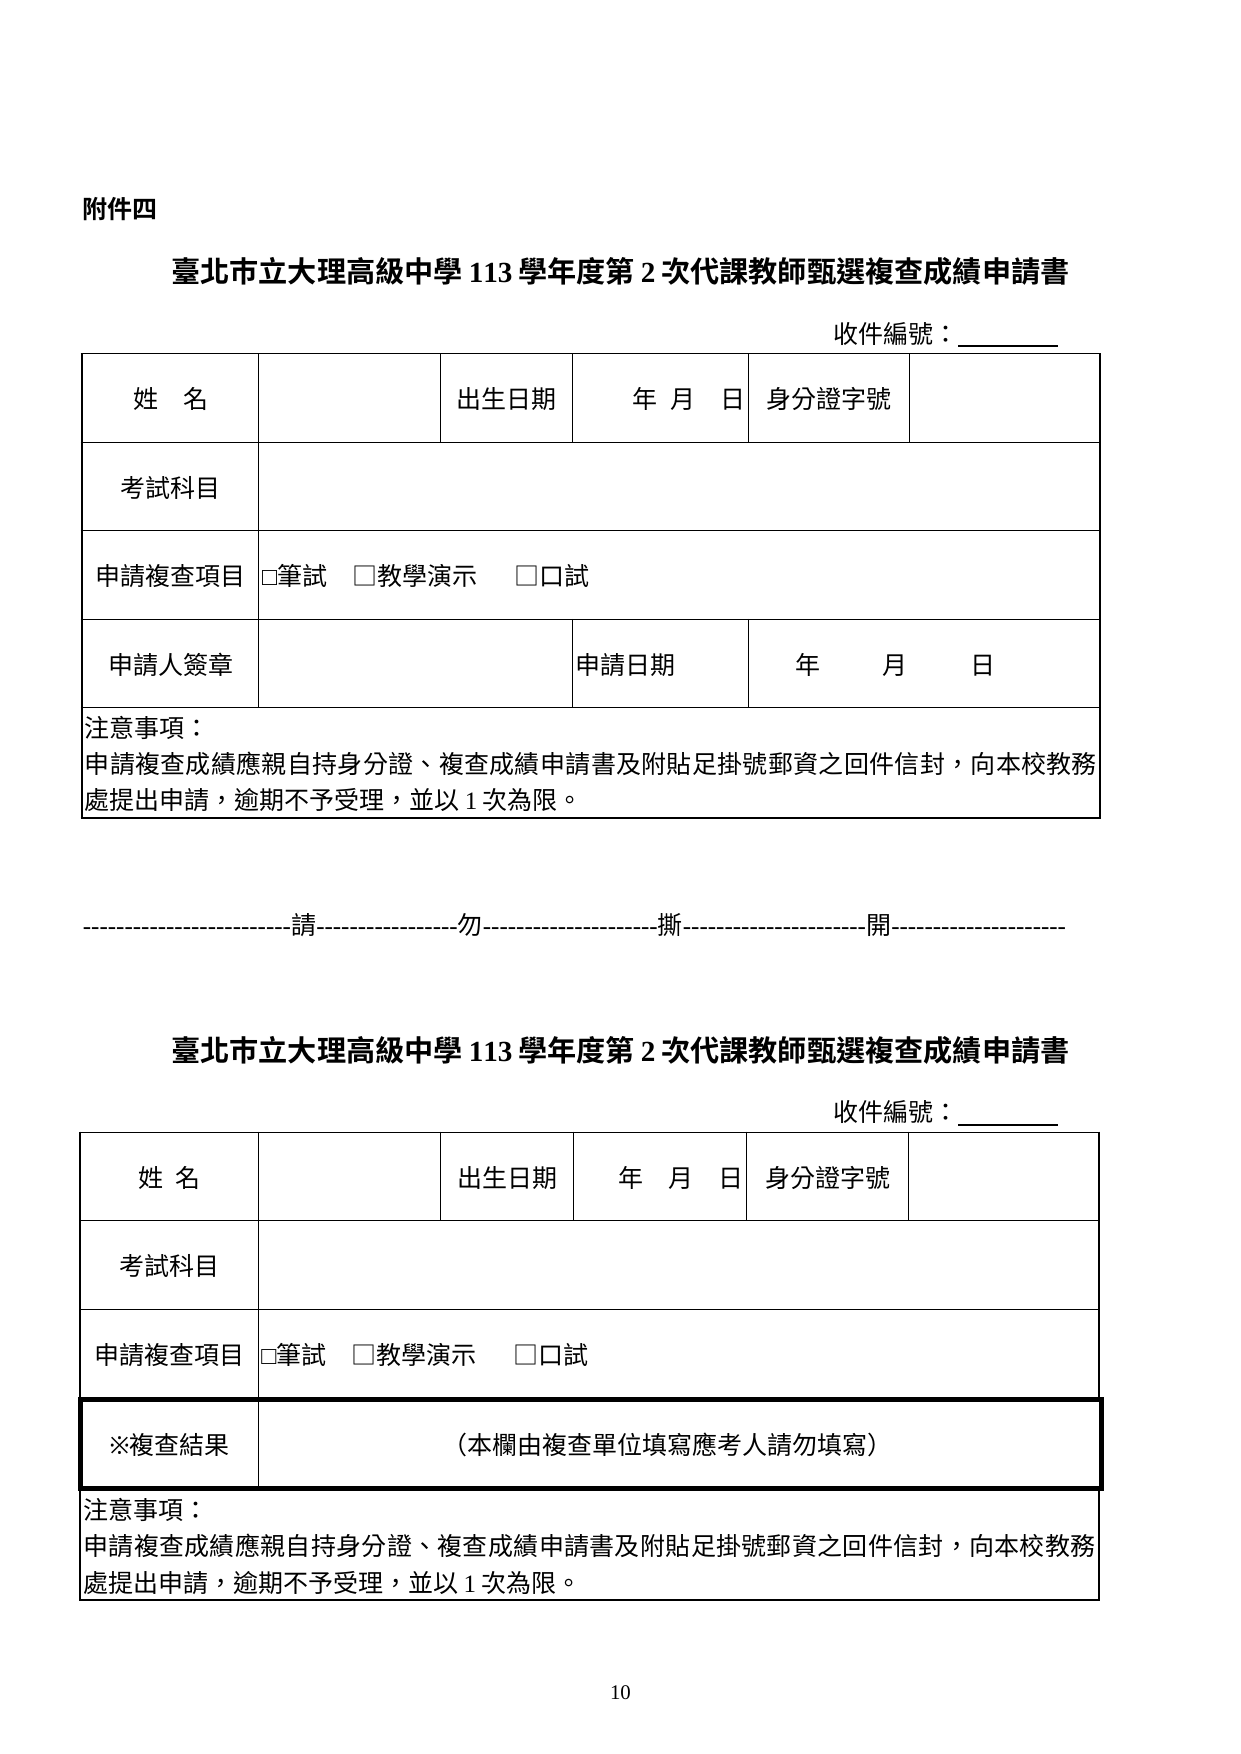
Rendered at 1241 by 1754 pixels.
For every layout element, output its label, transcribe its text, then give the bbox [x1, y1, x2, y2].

text 臺北巿立大理高級中學113學年度第2次代課教師甄選複查成績申請書 [83, 228, 1157, 291]
table_header 姓 名 [81, 1133, 258, 1220]
table_cell [259, 1221, 1098, 1309]
table_header 年 月 日 [574, 1133, 746, 1220]
text 收件編號： [833, 1069, 1157, 1132]
table_cell 申請複查項目 [83, 531, 258, 619]
table_header [259, 1133, 440, 1220]
table_cell 注意事項： 申請複查成績應親自持身分證、複查成績申請書及附貼足掛號郵資之回件信封，向本校教務處提出申請，逾期不予受理，並以1次為限。 [81, 1491, 1098, 1599]
table_cell 申請人簽章 [83, 620, 258, 707]
table_header 年 月 日 [573, 354, 748, 442]
text 附件四 [83, 166, 1157, 228]
table_cell 考試科目 [81, 1221, 258, 1309]
table_header 身分證字號 [747, 1133, 908, 1220]
table_cell □筆試 □教學演示 □口試 [259, 531, 1099, 619]
table_cell 申請日期 [573, 620, 748, 707]
text 臺北巿立大理高級中學113學年度第2次代課教師甄選複查成績申請書 [83, 1007, 1157, 1069]
table_header [259, 354, 440, 442]
table_cell 申請複查項目 [81, 1310, 258, 1397]
table_cell [259, 443, 1099, 530]
table_header 身分證字號 [749, 354, 909, 442]
table_header [910, 354, 1099, 442]
table_header 出生日期 [441, 1133, 573, 1220]
text -------------------------請-----------------勿---------------------撕----------------------開--------------------- [83, 882, 1157, 944]
text 收件編號： [833, 291, 1157, 353]
table_cell ※複查結果 [83, 1402, 258, 1486]
table_header 姓 名 [83, 354, 258, 442]
table_cell （本欄由複查單位填寫應考人請勿填寫） [259, 1402, 1099, 1486]
table_cell □筆試 □教學演示 □口試 [259, 1310, 1098, 1397]
table_header 出生日期 [441, 354, 572, 442]
table_cell 注意事項： 申請複查成績應親自持身分證、複查成績申請書及附貼足掛號郵資之回件信封，向本校教務處提出申請，逾期不予受理，並以1次為限。 [83, 708, 1099, 817]
table_cell [259, 620, 572, 707]
table_cell 年 月 日 [749, 620, 1099, 707]
table_cell 考試科目 [83, 443, 258, 530]
table_header [909, 1133, 1098, 1220]
